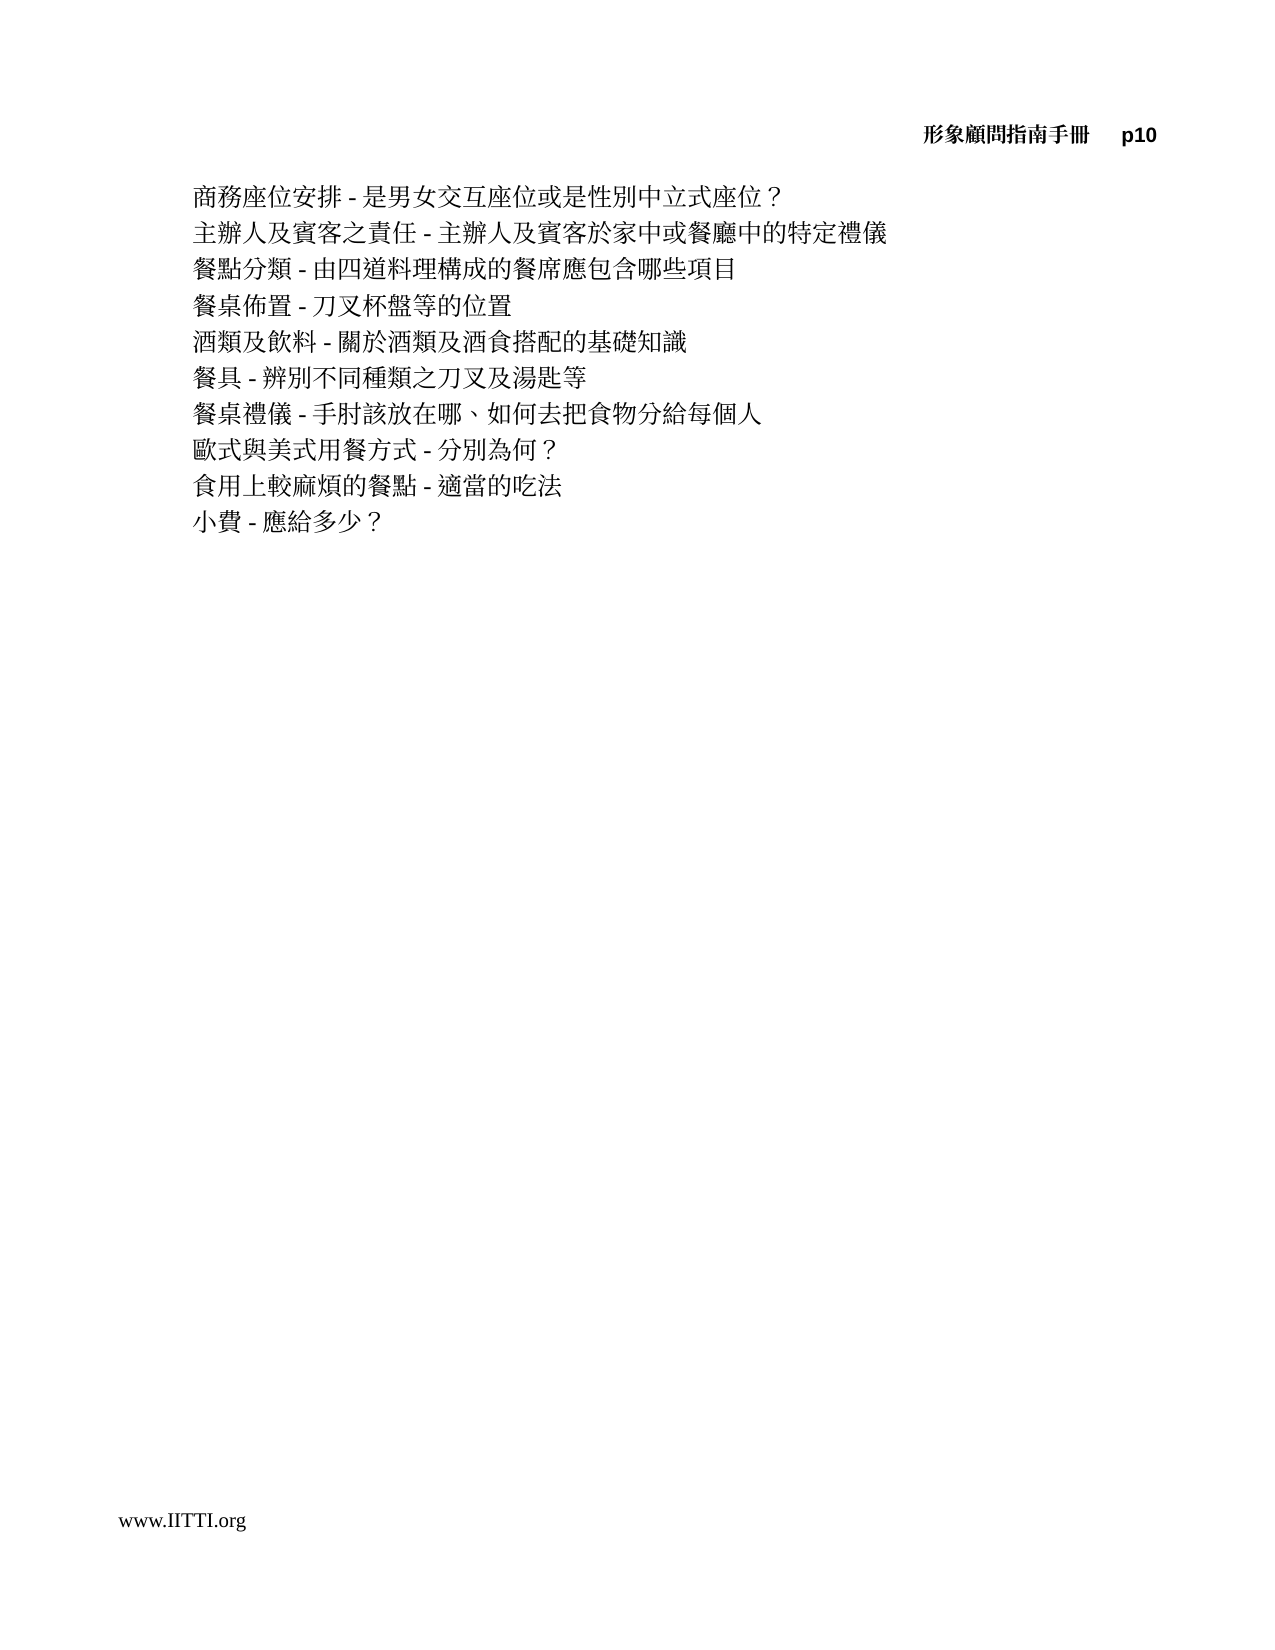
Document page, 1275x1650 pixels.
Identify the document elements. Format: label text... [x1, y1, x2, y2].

text 餐點分類 - 由四道料理構成的餐席應包含哪些項目 [192, 250, 1157, 286]
text 主辦人及賓客之責任 - 主辦人及賓客於家中或餐廳中的特定禮儀 [192, 214, 1157, 250]
text 餐具 - 辨別不同種類之刀叉及湯匙等 [192, 358, 1157, 394]
text 餐桌佈置 - 刀叉杯盤等的位置 [192, 286, 1157, 322]
text 食用上較麻煩的餐點 - 適當的吃法 [192, 466, 1157, 502]
text 餐桌禮儀 - 手肘該放在哪、如何去把食物分給每個人 [192, 394, 1157, 430]
text 商務座位安排 - 是男女交互座位或是性別中立式座位？ [192, 178, 1157, 214]
text 歐式與美式用餐方式 - 分別為何？ [192, 430, 1157, 466]
text 小費 - 應給多少？ [192, 502, 1157, 538]
text 酒類及飲料 - 關於酒類及酒食搭配的基礎知識 [192, 322, 1157, 358]
